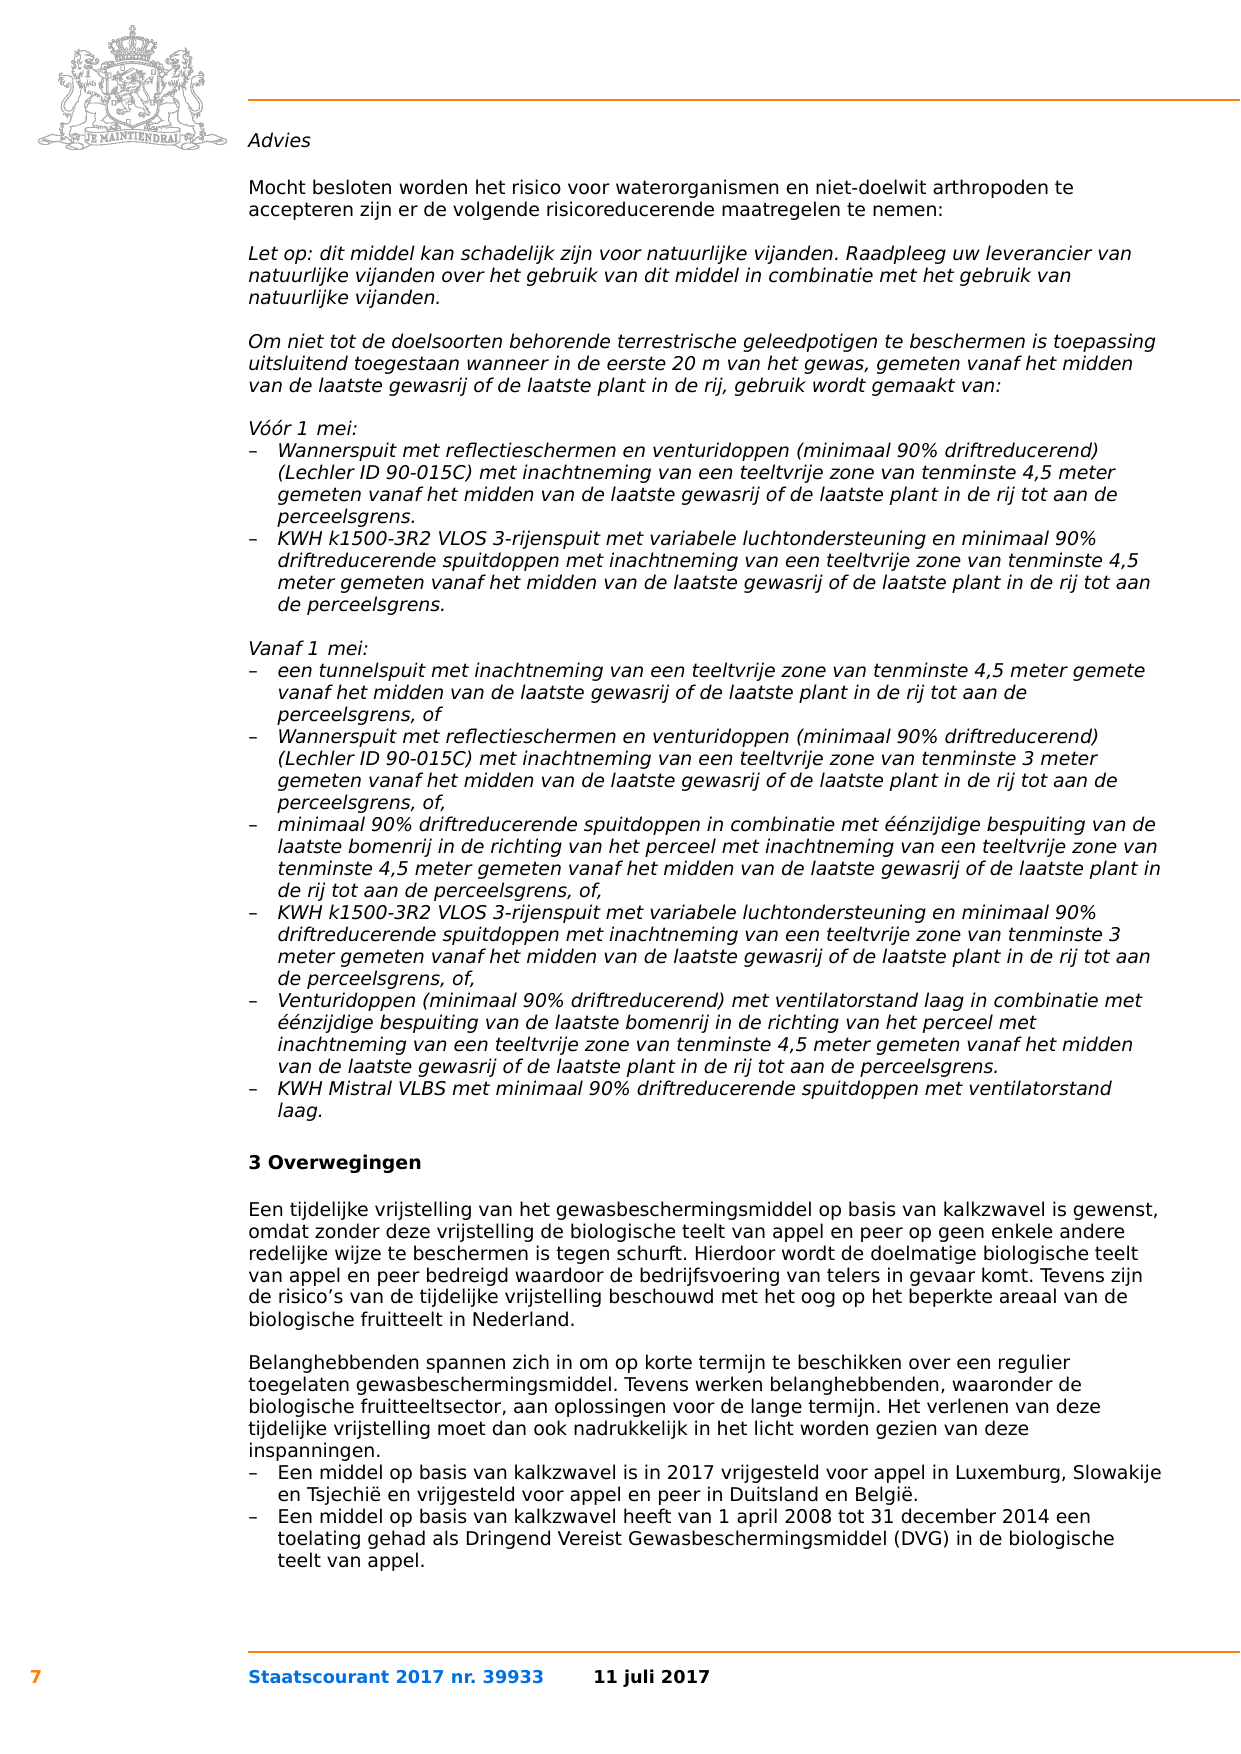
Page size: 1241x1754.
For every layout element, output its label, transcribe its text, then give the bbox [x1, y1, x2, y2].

text – Venturidoppen (minimaal 90% driftreducerend) met ventilatorstand laag in combinatie met éénzijdige bespuiting van de laatste bomenrij in de richting van het perceel met inachtneming van een teeltvrije zone van tenminste 4,5 meter gemeten vanaf het midden van de laatste gewasrij of de laatste plant in de rij tot aan de perceelsgrens. [248, 990, 1163, 1078]
text – KWH k1500-3R2 VLOS 3-rijenspuit met variabele luchtondersteuning en minimaal 90% driftreducerende spuitdoppen met inachtneming van een teeltvrije zone van tenminste 3 meter gemeten vanaf het midden van de laatste gewasrij of de laatste plant in de rij tot aan de perceelsgrens, of, [248, 902, 1163, 990]
text Een tijdelijke vrijstelling van het gewasbeschermingsmiddel op basis van kalkzwavel is gewenst, omdat zonder deze vrijstelling de biologische teelt van appel en peer op geen enkele andere redelijke wijze te beschermen is tegen schurft. Hierdoor wordt de doelmatige biologische teelt van appel en peer bedreigd waardoor de bedrijfsvoering van telers in gevaar komt. Tevens zijn de risico’s van de tijdelijke vrijstelling beschouwd met het oog op het beperkte areaal van de biologische fruitteelt in Nederland. [248, 1198, 1163, 1330]
text – minimaal 90% driftreducerende spuitdoppen in combinatie met éénzijdige bespuiting van de laatste bomenrij in de richting van het perceel met inachtneming van een teeltvrije zone van tenminste 4,5 meter gemeten vanaf het midden van de laatste gewasrij of de laatste plant in de rij tot aan de perceelsgrens, of, [248, 814, 1163, 902]
text Let op: dit middel kan schadelijk zijn voor natuurlijke vijanden. Raadpleeg uw leverancier van natuurlijke vijanden over het gebruik van dit middel in combinatie met het gebruik van natuurlijke vijanden. [248, 243, 1163, 309]
text – Een middel op basis van kalkzwavel heeft van 1 april 2008 tot 31 december 2014 een toelating gehad als Dringend Vereist Gewasbeschermingsmiddel (DVG) in de biologische teelt van appel. [248, 1506, 1163, 1572]
text Vanaf 1 mei: [248, 638, 1163, 660]
text Belanghebbenden spannen zich in om op korte termijn te beschikken over een regulier toegelaten gewasbeschermingsmiddel. Tevens werken belanghebbenden, waaronder de biologische fruitteeltsector, aan oplossingen voor de lange termijn. Het verlenen van deze tijdelijke vrijstelling moet dan ook nadrukkelijk in het licht worden gezien van deze inspanningen. [248, 1352, 1163, 1462]
subtitle Advies [248, 130, 1163, 152]
text Mocht besloten worden het risico voor waterorganismen en niet-doelwit arthropoden te accepteren zijn er de volgende risicoreducerende maatregelen te nemen: [248, 177, 1163, 221]
picture [38, 25, 227, 150]
text – Wannerspuit met reflectieschermen en venturidoppen (minimaal 90% driftreducerend) (Lechler ID 90-015C) met inachtneming van een teeltvrije zone van tenminste 4,5 meter gemeten vanaf het midden van de laatste gewasrij of de laatste plant in de rij tot aan de perceelsgrens. [248, 440, 1163, 528]
subtitle 3 Overwegingen [248, 1152, 1163, 1173]
text – KWH Mistral VLBS met minimaal 90% driftreducerende spuitdoppen met ventilatorstand laag. [248, 1078, 1163, 1122]
text Vóór 1 mei: [248, 418, 1163, 440]
text – een tunnelspuit met inachtneming van een teeltvrije zone van tenminste 4,5 meter gemete vanaf het midden van de laatste gewasrij of de laatste plant in de rij tot aan de perceelsgrens, of [248, 660, 1163, 726]
text Om niet tot de doelsoorten behorende terrestrische geleedpotigen te beschermen is toepassing uitsluitend toegestaan wanneer in de eerste 20 m van het gewas, gemeten vanaf het midden van de laatste gewasrij of de laatste plant in de rij, gebruik wordt gemaakt van: [248, 331, 1163, 396]
text – Wannerspuit met reflectieschermen en venturidoppen (minimaal 90% driftreducerend) (Lechler ID 90-015C) met inachtneming van een teeltvrije zone van tenminste 3 meter gemeten vanaf het midden van de laatste gewasrij of de laatste plant in de rij tot aan de perceelsgrens, of, [248, 726, 1163, 814]
text – Een middel op basis van kalkzwavel is in 2017 vrijgesteld voor appel in Luxemburg, Slowakije en Tsjechië en vrijgesteld voor appel en peer in Duitsland en België. [248, 1462, 1163, 1506]
text – KWH k1500-3R2 VLOS 3-rijenspuit met variabele luchtondersteuning en minimaal 90% driftreducerende spuitdoppen met inachtneming van een teeltvrije zone van tenminste 4,5 meter gemeten vanaf het midden van de laatste gewasrij of de laatste plant in de rij tot aan de perceelsgrens. [248, 528, 1163, 616]
